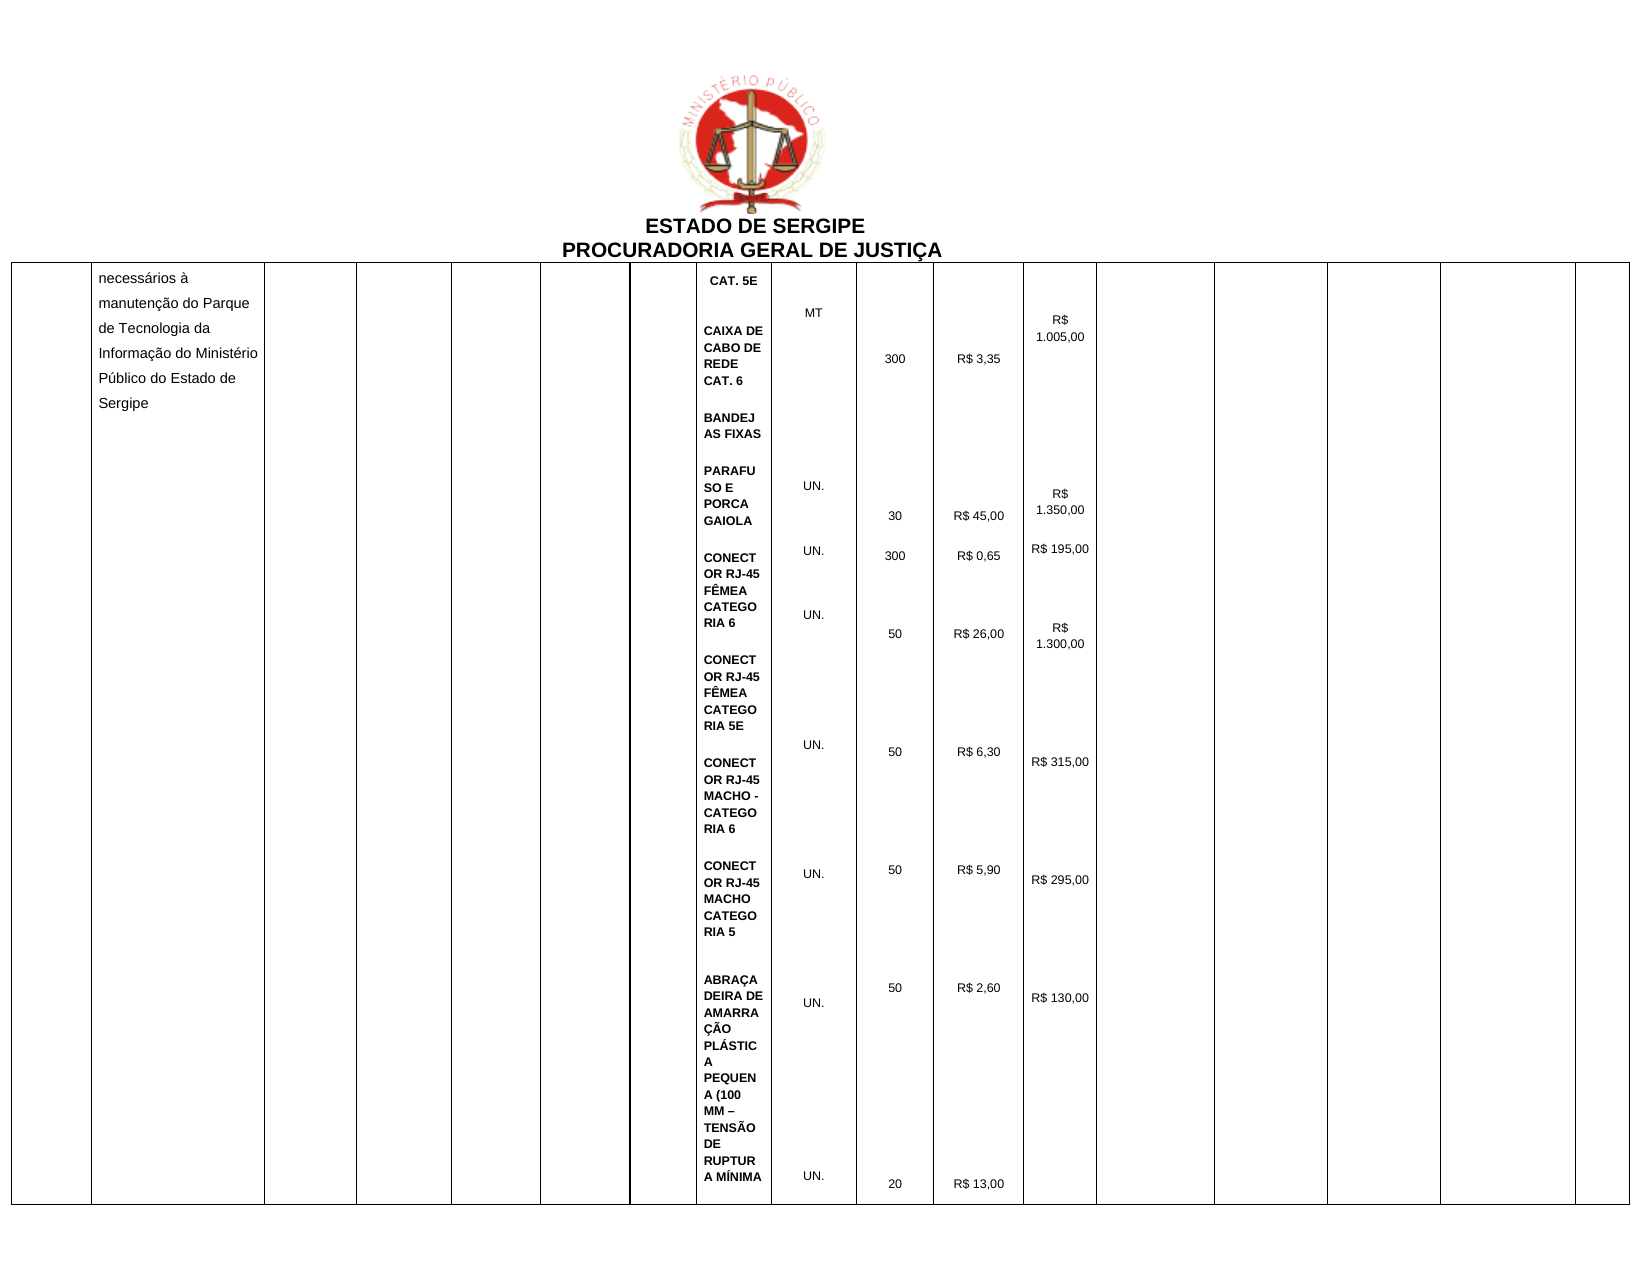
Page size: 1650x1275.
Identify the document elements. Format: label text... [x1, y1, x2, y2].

table_cell [357, 263, 451, 1203]
table_cell [1576, 263, 1629, 1203]
table_cell MT UN. UN. UN. UN. UN. UN. UN. [772, 263, 856, 1203]
table_cell [1215, 263, 1327, 1203]
table_cell [1441, 263, 1575, 1203]
table_cell [452, 263, 540, 1203]
table_cell necessários à manutenção do Parque de Tecnologia da Informação do Ministério Público do Estado de Sergipe [92, 263, 264, 1203]
table_cell [631, 263, 696, 1203]
table_cell R$ 1.005,00 R$ 1.350,00 R$ 195,00 R$ 1.300,00 R$ 315,00 R$ 295,00 R$ 130,00 [1024, 263, 1096, 1203]
table_cell CAT. 5E CAIXA DE CABO DE REDE CAT. 6 BANDEJAS FIXAS PARAFUSO E PORCA GAIOLA CONECTOR RJ-45 FÊMEA CATEGORIA 6 CONECTOR RJ-45 FÊMEA CATEGORIA 5E CONECTOR RJ-45 MACHO - CATEGORIA 6 CONECTOR RJ-45 MACHO CATEGORIA 5 ABRAÇADEIRA DE AMARRAÇÃO PLÁSTICA PEQUENA (100 MM – TENSÃO DE RUPTURA MÍNIMA [697, 263, 771, 1203]
table_cell [1328, 263, 1440, 1203]
table_cell [1097, 263, 1214, 1203]
table_cell R$ 3,35 R$ 45,00 R$ 0,65 R$ 26,00 R$ 6,30 R$ 5,90 R$ 2,60 R$ 13,00 [934, 263, 1023, 1203]
table_cell [12, 263, 91, 1203]
table_cell [541, 263, 629, 1203]
table_cell 300 30 300 50 50 50 50 20 [857, 263, 933, 1203]
table_cell [265, 263, 356, 1203]
